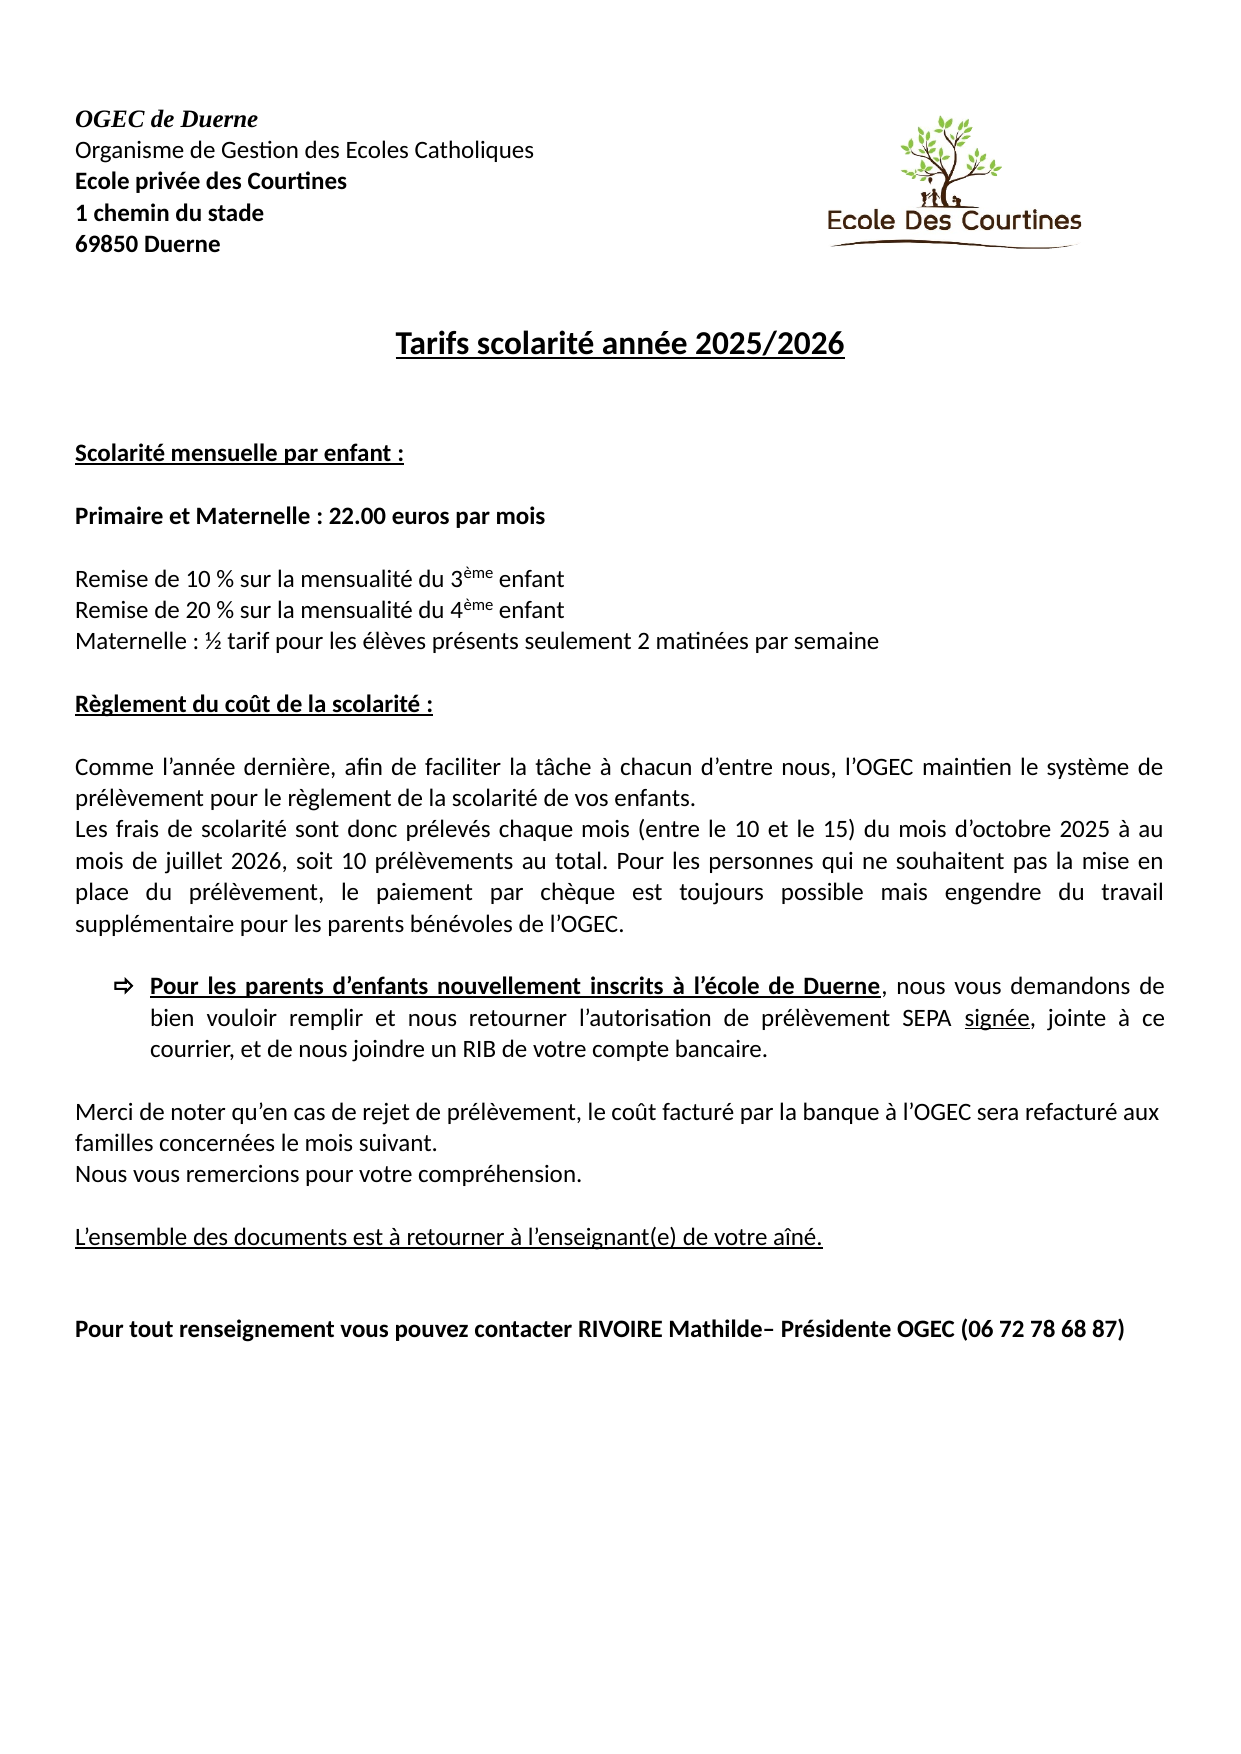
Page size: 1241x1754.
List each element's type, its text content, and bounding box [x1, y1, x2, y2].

text Comme l’année dernière, afin de faciliter la tâche à chacun d’entre nous, l’OGEC maintien le système de prélèvement pour le règlement de la scolarité de vos enfants. [75, 751, 1165, 813]
text Ecole privée des Courtines [75, 166, 1165, 196]
text Scolarité mensuelle par enfant : [75, 437, 1165, 468]
text OGEC de Duerne [75, 104, 1165, 133]
text Remise de 10 % sur la mensualité du 3ème enfant [75, 563, 1165, 593]
text Organisme de Gestion des Ecoles Catholiques [75, 134, 1165, 165]
text 1 chemin du stade [75, 197, 1165, 227]
text Règlement du coût de la scolarité : [75, 688, 1165, 719]
text Nous vous remercions pour votre compréhension. [75, 1158, 1165, 1189]
text Merci de noter qu’en cas de rejet de prélèvement, le coût facturé par la banque à l’OGEC sera refacturé aux familles concernées le mois suivant. [75, 1096, 1165, 1158]
text L’ensemble des documents est à retourner à l’enseignant(e) de votre aîné. [75, 1221, 1165, 1252]
text Maternelle : ½ tarif pour les élèves présents seulement 2 matinées par semaine [75, 626, 1165, 656]
list Pour les parents d’enfants nouvellement inscrits à l’école de Duerne, nous vous demandons de bien vouloir remplir et nous retourner l’autorisation de prélèvement SEPA signée, jointe à ce courrier, et de nous joindre un RIB de votre compte bancaire. [112, 970, 1165, 1064]
text Primaire et Maternelle : 22.00 euros par mois [75, 500, 1165, 531]
text Remise de 20 % sur la mensualité du 4ème enfant [75, 594, 1165, 625]
text Tarifs scolarité année 2025/2026 [75, 322, 1165, 363]
text Les frais de scolarité sont donc prélevés chaque mois (entre le 10 et le 15) du mois d’octobre 2025 à au mois de juillet 2026, soit 10 prélèvements au total. Pour les personnes qui ne souhaitent pas la mise en place du prélèvement, le paiement par chèque est toujours possible mais engendre du travail supplémentaire pour les parents bénévoles de l’OGEC. [75, 814, 1165, 938]
text Pour tout renseignement vous pouvez contacter RIVOIRE Mathilde– Présidente OGEC (06 72 78 68 87) [75, 1313, 1165, 1343]
text 69850 Duerne [75, 228, 1165, 259]
